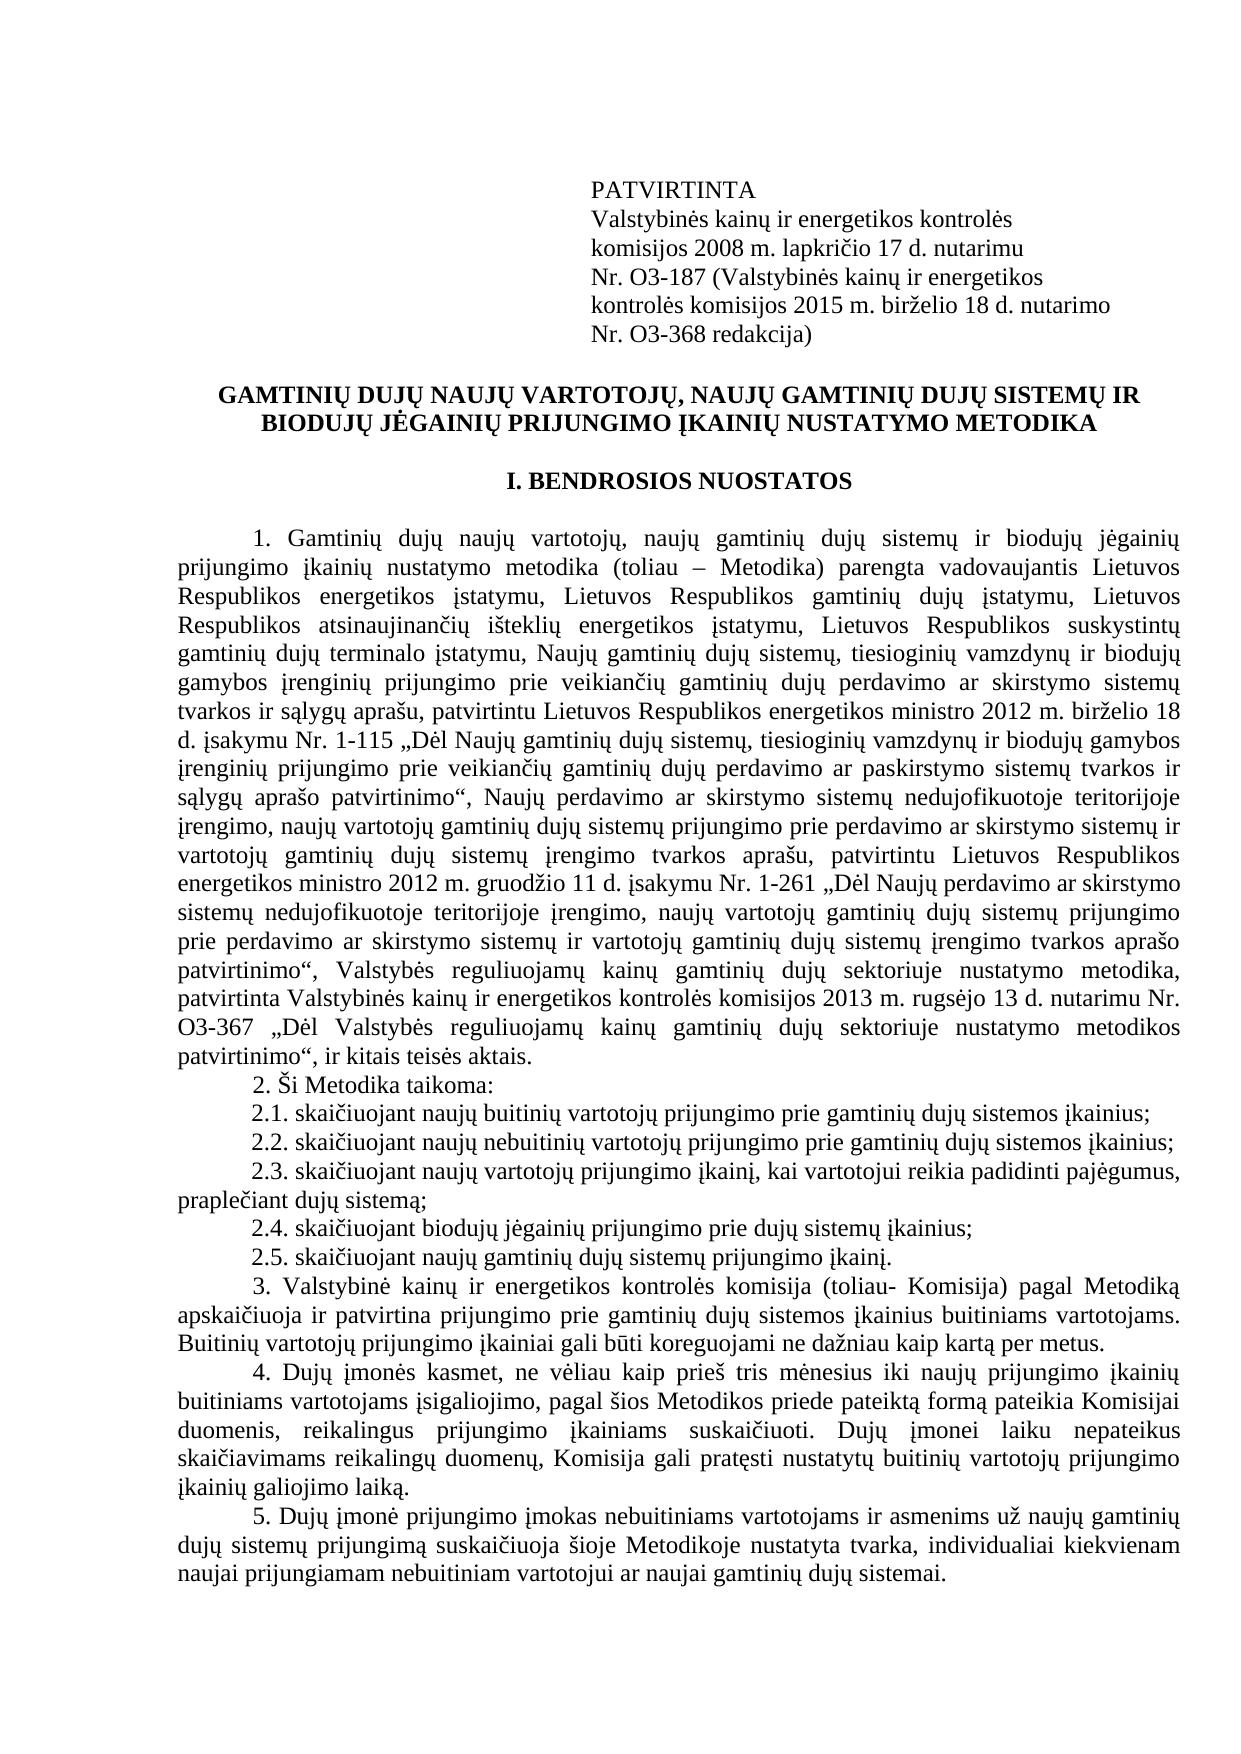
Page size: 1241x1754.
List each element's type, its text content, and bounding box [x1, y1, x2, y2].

text 2. Ši Metodika taikoma: [177, 1070, 1181, 1098]
text 3. Valstybinė kainų ir energetikos kontrolės komisija (toliau- Komisija) pagal Metodiką apskaičiuoja ir patvirtina prijungimo prie gamtinių dujų sistemos įkainius buitiniams vartotojams. Buitinių vartotojų prijungimo įkainiai gali būti koreguojami ne dažniau kaip kartą per metus. [177, 1271, 1181, 1357]
text Valstybinės kainų ir energetikos kontrolės [591, 204, 1181, 233]
text 1. Gamtinių dujų naujų vartotojų, naujų gamtinių dujų sistemų ir biodujų jėgainių prijungimo įkainių nustatymo metodika (toliau – Metodika) parengta vadovaujantis Lietuvos Respublikos energetikos įstatymu, Lietuvos Respublikos gamtinių dujų įstatymu, Lietuvos Respublikos atsinaujinančių išteklių energetikos įstatymu, Lietuvos Respublikos suskystintų gamtinių dujų terminalo įstatymu, Naujų gamtinių dujų sistemų, tiesioginių vamzdynų ir biodujų gamybos įrenginių prijungimo prie veikiančių gamtinių dujų perdavimo ar skirstymo sistemų tvarkos ir sąlygų aprašu, patvirtintu Lietuvos Respublikos energetikos ministro 2012 m. birželio 18 d. įsakymu Nr. 1-115 „Dėl Naujų gamtinių dujų sistemų, tiesioginių vamzdynų ir biodujų gamybos įrenginių prijungimo prie veikiančių gamtinių dujų perdavimo ar paskirstymo sistemų tvarkos ir sąlygų aprašo patvirtinimo“, Naujų perdavimo ar skirstymo sistemų nedujofikuotoje teritorijoje įrengimo, naujų vartotojų gamtinių dujų sistemų prijungimo prie perdavimo ar skirstymo sistemų ir vartotojų gamtinių dujų sistemų įrengimo tvarkos aprašu, patvirtintu Lietuvos Respublikos energetikos ministro 2012 m. gruodžio 11 d. įsakymu Nr. 1-261 „Dėl Naujų perdavimo ar skirstymo sistemų nedujofikuotoje teritorijoje įrengimo, naujų vartotojų gamtinių dujų sistemų prijungimo prie perdavimo ar skirstymo sistemų ir vartotojų gamtinių dujų sistemų įrengimo tvarkos aprašo patvirtinimo“, Valstybės reguliuojamų kainų gamtinių dujų sektoriuje nustatymo metodika, patvirtinta Valstybinės kainų ir energetikos kontrolės komisijos 2013 m. rugsėjo 13 d. nutarimu Nr. O3-367 „Dėl Valstybės reguliuojamų kainų gamtinių dujų sektoriuje nustatymo metodikos patvirtinimo“, ir kitais teisės aktais. [177, 523, 1181, 1070]
text PATVIRTINTA [591, 176, 1181, 204]
text kontrolės komisijos 2015 m. birželio 18 d. nutarimo [591, 291, 1181, 319]
text Nr. O3-187 (Valstybinės kainų ir energetikos [591, 262, 1181, 291]
text 4. Dujų įmonės kasmet, ne vėliau kaip prieš tris mėnesius iki naujų prijungimo įkainių buitiniams vartotojams įsigaliojimo, pagal šios Metodikos priede pateiktą formą pateikia Komisijai duomenis, reikalingus prijungimo įkainiams suskaičiuoti. Dujų įmonei laiku nepateikus skaičiavimams reikalingų duomenų, Komisija gali pratęsti nustatytų buitinių vartotojų prijungimo įkainių galiojimo laiką. [177, 1357, 1181, 1501]
text 2.5. skaičiuojant naujų gamtinių dujų sistemų prijungimo įkainį. [177, 1242, 1181, 1271]
text GAMTINIŲ DUJŲ NAUJŲ VARTOTOJŲ, NAUJŲ GAMTINIŲ DUJŲ SISTEMŲ IR BIODUJŲ JĖGAINIŲ PRIJUNGIMO ĮKAINIŲ NUSTATYMO METODIKA [177, 380, 1181, 437]
text 5. Dujų įmonė prijungimo įmokas nebuitiniams vartotojams ir asmenims už naujų gamtinių dujų sistemų prijungimą suskaičiuoja šioje Metodikoje nustatyta tvarka, individualiai kiekvienam naujai prijungiamam nebuitiniam vartotojui ar naujai gamtinių dujų sistemai. [177, 1501, 1181, 1587]
text 2.1. skaičiuojant naujų buitinių vartotojų prijungimo prie gamtinių dujų sistemos įkainius; [177, 1098, 1181, 1127]
text komisijos 2008 m. lapkričio 17 d. nutarimu [591, 233, 1181, 262]
text I. BENDROSIOS NUOSTATOS [177, 466, 1181, 495]
text 2.2. skaičiuojant naujų nebuitinių vartotojų prijungimo prie gamtinių dujų sistemos įkainius; [177, 1127, 1181, 1156]
text Nr. O3-368 redakcija) [591, 319, 1181, 348]
text 2.3. skaičiuojant naujų vartotojų prijungimo įkainį, kai vartotojui reikia padidinti pajėgumus, praplečiant dujų sistemą; [177, 1156, 1181, 1213]
text 2.4. skaičiuojant biodujų jėgainių prijungimo prie dujų sistemų įkainius; [177, 1213, 1181, 1242]
